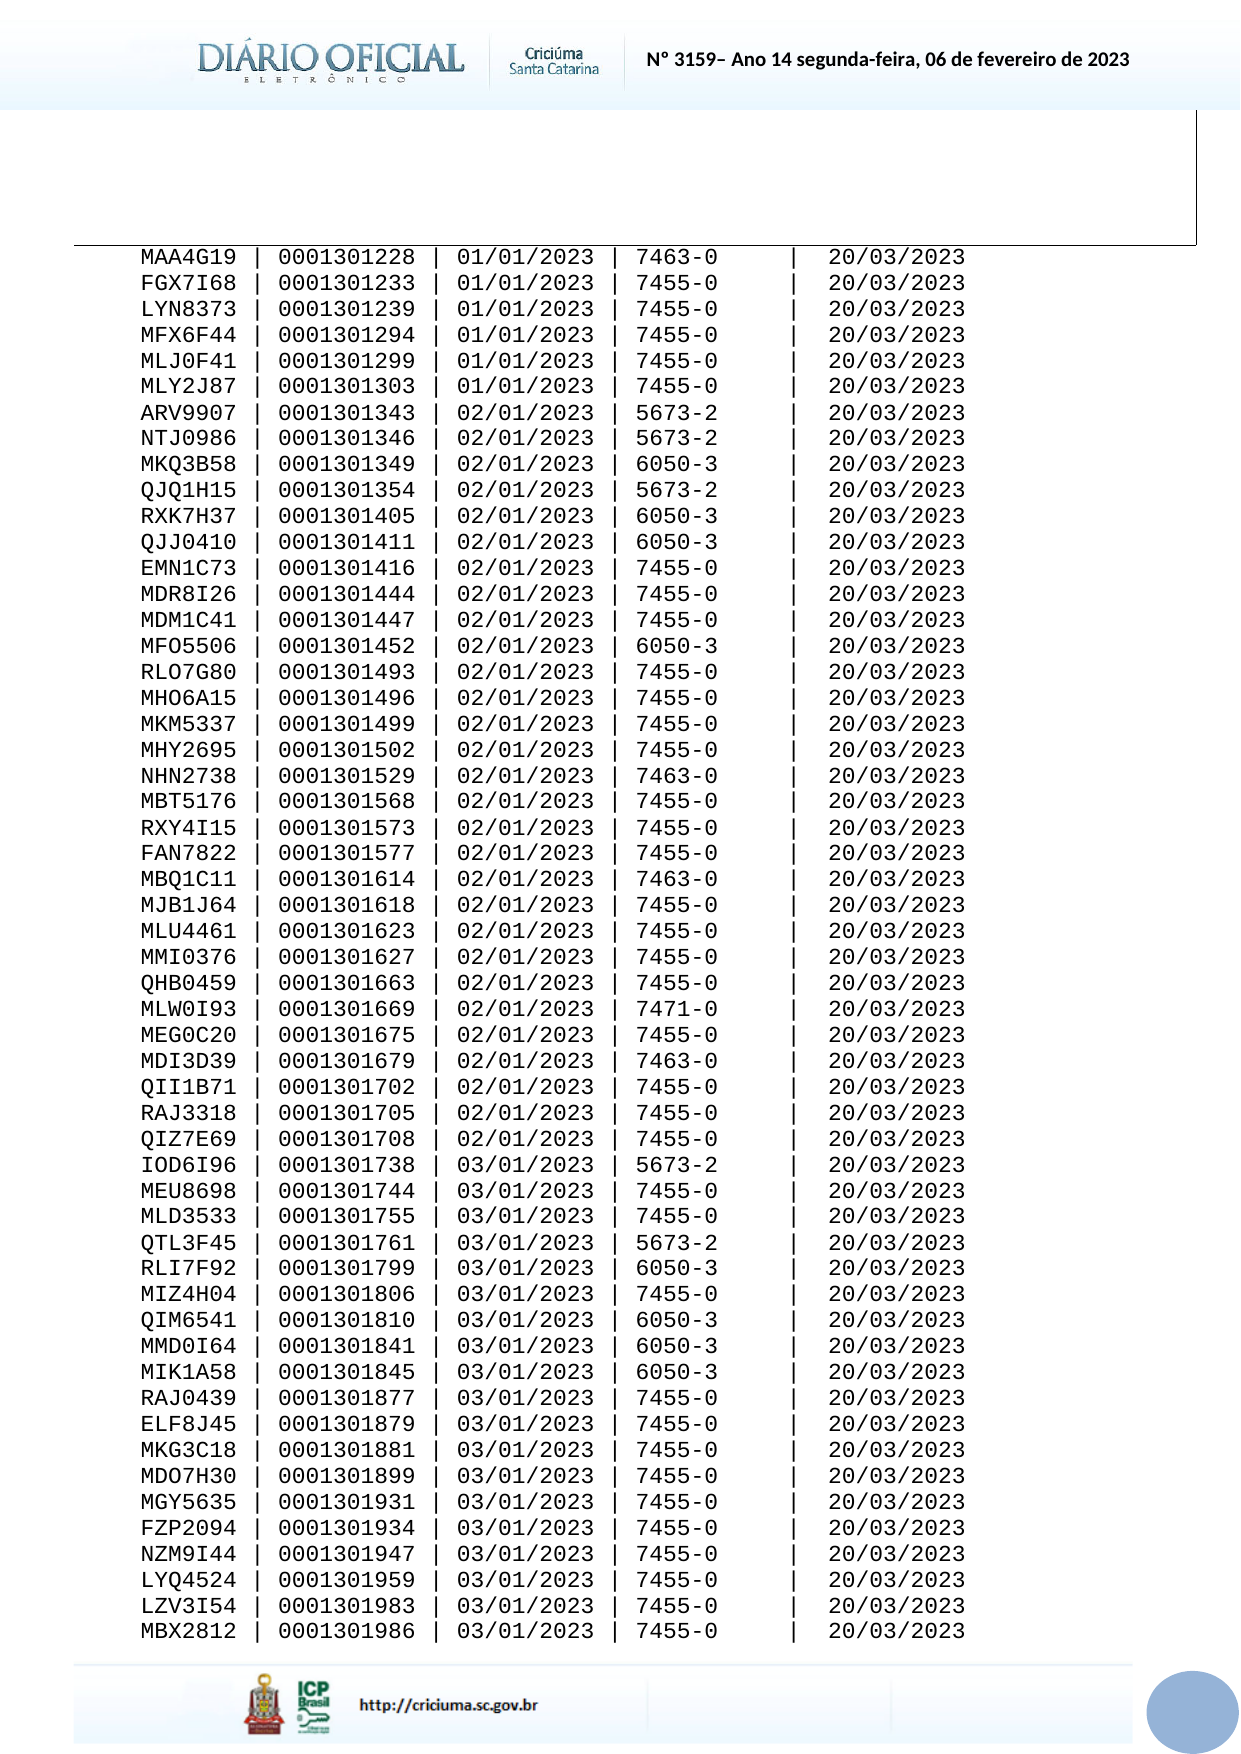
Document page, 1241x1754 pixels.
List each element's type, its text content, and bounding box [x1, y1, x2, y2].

text MEU8698 | 0001301744 | 03/01/2023 | 7455-0 | 20/03/2023 [44, 1179, 1196, 1205]
text FAN7822 | 0001301577 | 02/01/2023 | 7455-0 | 20/03/2023 [44, 842, 1196, 868]
text MDO7H30 | 0001301899 | 03/01/2023 | 7455-0 | 20/03/2023 [44, 1464, 1196, 1490]
text MBX2812 | 0001301986 | 03/01/2023 | 7455-0 | 20/03/2023 [44, 1620, 1196, 1646]
text MJB1J64 | 0001301618 | 02/01/2023 | 7455-0 | 20/03/2023 [44, 894, 1196, 919]
text NTJ0986 | 0001301346 | 02/01/2023 | 5673-2 | 20/03/2023 [44, 427, 1196, 453]
text EMN1C73 | 0001301416 | 02/01/2023 | 7455-0 | 20/03/2023 [44, 556, 1196, 582]
text MEG0C20 | 0001301675 | 02/01/2023 | 7455-0 | 20/03/2023 [44, 1023, 1196, 1049]
text MGY5635 | 0001301931 | 03/01/2023 | 7455-0 | 20/03/2023 [44, 1490, 1196, 1516]
text MLW0I93 | 0001301669 | 02/01/2023 | 7471-0 | 20/03/2023 [44, 997, 1196, 1023]
text ELF8J45 | 0001301879 | 03/01/2023 | 7455-0 | 20/03/2023 [44, 1412, 1196, 1438]
text MIK1A58 | 0001301845 | 03/01/2023 | 6050-3 | 20/03/2023 [44, 1361, 1196, 1386]
text RAJ3318 | 0001301705 | 02/01/2023 | 7455-0 | 20/03/2023 [44, 1101, 1196, 1127]
text QII1B71 | 0001301702 | 02/01/2023 | 7455-0 | 20/03/2023 [44, 1075, 1196, 1101]
text MKQ3B58 | 0001301349 | 02/01/2023 | 6050-3 | 20/03/2023 [44, 453, 1196, 479]
text MHO6A15 | 0001301496 | 02/01/2023 | 7455-0 | 20/03/2023 [44, 686, 1196, 712]
text MLU4461 | 0001301623 | 02/01/2023 | 7455-0 | 20/03/2023 [44, 919, 1196, 946]
text QIZ7E69 | 0001301708 | 02/01/2023 | 7455-0 | 20/03/2023 [44, 1127, 1196, 1153]
text QTL3F45 | 0001301761 | 03/01/2023 | 5673-2 | 20/03/2023 [44, 1231, 1196, 1257]
text MIZ4H04 | 0001301806 | 03/01/2023 | 7455-0 | 20/03/2023 [44, 1283, 1196, 1309]
text MAA4G19 | 0001301228 | 01/01/2023 | 7463-0 | 20/03/2023 [44, 245, 1196, 271]
text QHB0459 | 0001301663 | 02/01/2023 | 7455-0 | 20/03/2023 [44, 971, 1196, 997]
text MKG3C18 | 0001301881 | 03/01/2023 | 7455-0 | 20/03/2023 [44, 1438, 1196, 1464]
text MFO5506 | 0001301452 | 02/01/2023 | 6050-3 | 20/03/2023 [44, 634, 1196, 660]
text FZP2094 | 0001301934 | 03/01/2023 | 7455-0 | 20/03/2023 [44, 1516, 1196, 1542]
text QJJ0410 | 0001301411 | 02/01/2023 | 6050-3 | 20/03/2023 [44, 531, 1196, 556]
text MLJ0F41 | 0001301299 | 01/01/2023 | 7455-0 | 20/03/2023 [44, 349, 1196, 375]
text QIM6541 | 0001301810 | 03/01/2023 | 6050-3 | 20/03/2023 [44, 1309, 1196, 1334]
text RXK7H37 | 0001301405 | 02/01/2023 | 6050-3 | 20/03/2023 [44, 504, 1196, 531]
text QJQ1H15 | 0001301354 | 02/01/2023 | 5673-2 | 20/03/2023 [44, 479, 1196, 504]
text MDI3D39 | 0001301679 | 02/01/2023 | 7463-0 | 20/03/2023 [44, 1049, 1196, 1075]
text NZM9I44 | 0001301947 | 03/01/2023 | 7455-0 | 20/03/2023 [44, 1542, 1196, 1568]
text MFX6F44 | 0001301294 | 01/01/2023 | 7455-0 | 20/03/2023 [44, 323, 1196, 349]
text MBQ1C11 | 0001301614 | 02/01/2023 | 7463-0 | 20/03/2023 [44, 868, 1196, 894]
text LYQ4524 | 0001301959 | 03/01/2023 | 7455-0 | 20/03/2023 [44, 1568, 1196, 1594]
text MLY2J87 | 0001301303 | 01/01/2023 | 7455-0 | 20/03/2023 [44, 375, 1196, 401]
text MBT5176 | 0001301568 | 02/01/2023 | 7455-0 | 20/03/2023 [44, 790, 1196, 816]
text MHY2695 | 0001301502 | 02/01/2023 | 7455-0 | 20/03/2023 [44, 738, 1196, 764]
text RXY4I15 | 0001301573 | 02/01/2023 | 7455-0 | 20/03/2023 [44, 816, 1196, 842]
text FGX7I68 | 0001301233 | 01/01/2023 | 7455-0 | 20/03/2023 [44, 271, 1196, 297]
text LYN8373 | 0001301239 | 01/01/2023 | 7455-0 | 20/03/2023 [44, 297, 1196, 323]
text MDM1C41 | 0001301447 | 02/01/2023 | 7455-0 | 20/03/2023 [44, 608, 1196, 634]
text MDR8I26 | 0001301444 | 02/01/2023 | 7455-0 | 20/03/2023 [44, 582, 1196, 608]
text IOD6I96 | 0001301738 | 03/01/2023 | 5673-2 | 20/03/2023 [44, 1153, 1196, 1179]
text RAJ0439 | 0001301877 | 03/01/2023 | 7455-0 | 20/03/2023 [44, 1386, 1196, 1412]
text ARV9907 | 0001301343 | 02/01/2023 | 5673-2 | 20/03/2023 [44, 401, 1196, 427]
text MKM5337 | 0001301499 | 02/01/2023 | 7455-0 | 20/03/2023 [44, 712, 1196, 738]
text MMI0376 | 0001301627 | 02/01/2023 | 7455-0 | 20/03/2023 [44, 946, 1196, 971]
text LZV3I54 | 0001301983 | 03/01/2023 | 7455-0 | 20/03/2023 [44, 1594, 1196, 1620]
text NHN2738 | 0001301529 | 02/01/2023 | 7463-0 | 20/03/2023 [44, 764, 1196, 790]
text RLI7F92 | 0001301799 | 03/01/2023 | 6050-3 | 20/03/2023 [44, 1257, 1196, 1283]
text RLO7G80 | 0001301493 | 02/01/2023 | 7455-0 | 20/03/2023 [44, 660, 1196, 686]
text MMD0I64 | 0001301841 | 03/01/2023 | 6050-3 | 20/03/2023 [44, 1334, 1196, 1361]
text MLD3533 | 0001301755 | 03/01/2023 | 7455-0 | 20/03/2023 [44, 1205, 1196, 1231]
